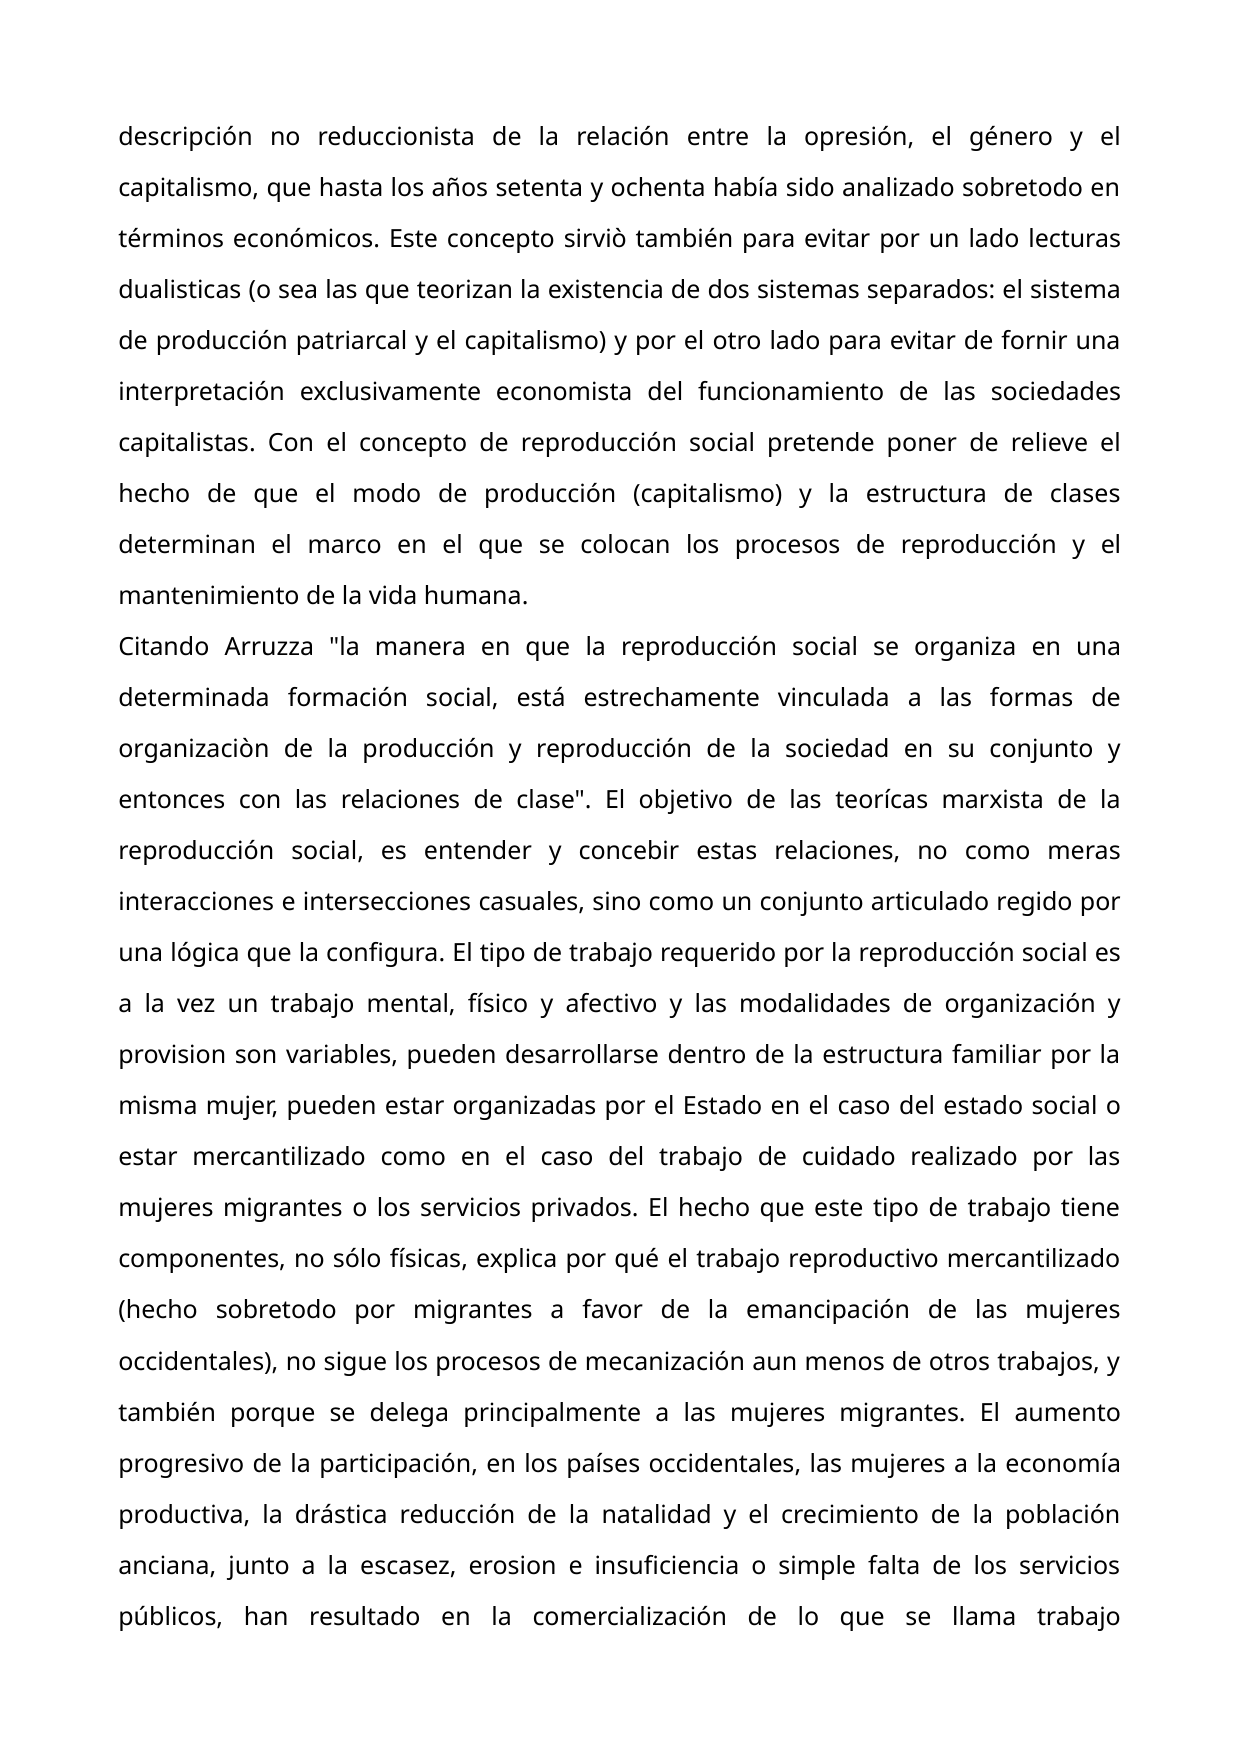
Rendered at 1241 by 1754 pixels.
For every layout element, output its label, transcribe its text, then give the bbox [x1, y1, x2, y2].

text Citando Arruzza "la manera en que la reproducción social se organiza en una determinada formación social, está estrechamente vinculada a las formas de organizaciòn de la producción y reproducción de la sociedad en su conjunto y entonces con las relaciones de clase". El objetivo de las teorícas marxista de la reproducción social, es entender y concebir estas relaciones, no como meras interacciones e intersecciones casuales, sino como un conjunto articulado regido por una lógica que la configura. El tipo de trabajo requerido por la reproducción social es a la vez un trabajo mental, físico y afectivo y las modalidades de organización y provision son variables, pueden desarrollarse dentro de la estructura familiar por la misma mujer, pueden estar organizadas por el Estado en el caso del estado social o estar mercantilizado como en el caso del trabajo de cuidado realizado por las mujeres migrantes o los servicios privados. El hecho que este tipo de trabajo tiene componentes, no sólo físicas, explica por qué el trabajo reproductivo mercantilizado (hecho sobretodo por migrantes a favor de la emancipación de las mujeres occidentales), no sigue los procesos de mecanización aun menos de otros trabajos, y también porque se delega principalmente a las mujeres migrantes. El aumento progresivo de la participación, en los países occidentales, las mujeres a la economía productiva, la drástica reducción de la natalidad y el crecimiento de la población anciana, junto a la escasez, erosion e insuficiencia o simple falta de los servicios públicos, han resultado en la comercialización de lo que se llama trabajo [118, 628, 1122, 1632]
text descripción no reduccionista de la relación entre la opresión, el género y el capitalismo, que hasta los años setenta y ochenta había sido analizado sobretodo en términos económicos. Este concepto sirviò también para evitar por un lado lecturas dualisticas (o sea las que teorizan la existencia de dos sistemas separados: el sistema de producción patriarcal y el capitalismo) y por el otro lado para evitar de fornir una interpretación exclusivamente economista del funcionamiento de las sociedades capitalistas. Con el concepto de reproducción social pretende poner de relieve el hecho de que el modo de producción (capitalismo) y la estructura de clases determinan el marco en el que se colocan los procesos de reproducción y el mantenimiento de la vida humana. [118, 118, 1122, 612]
